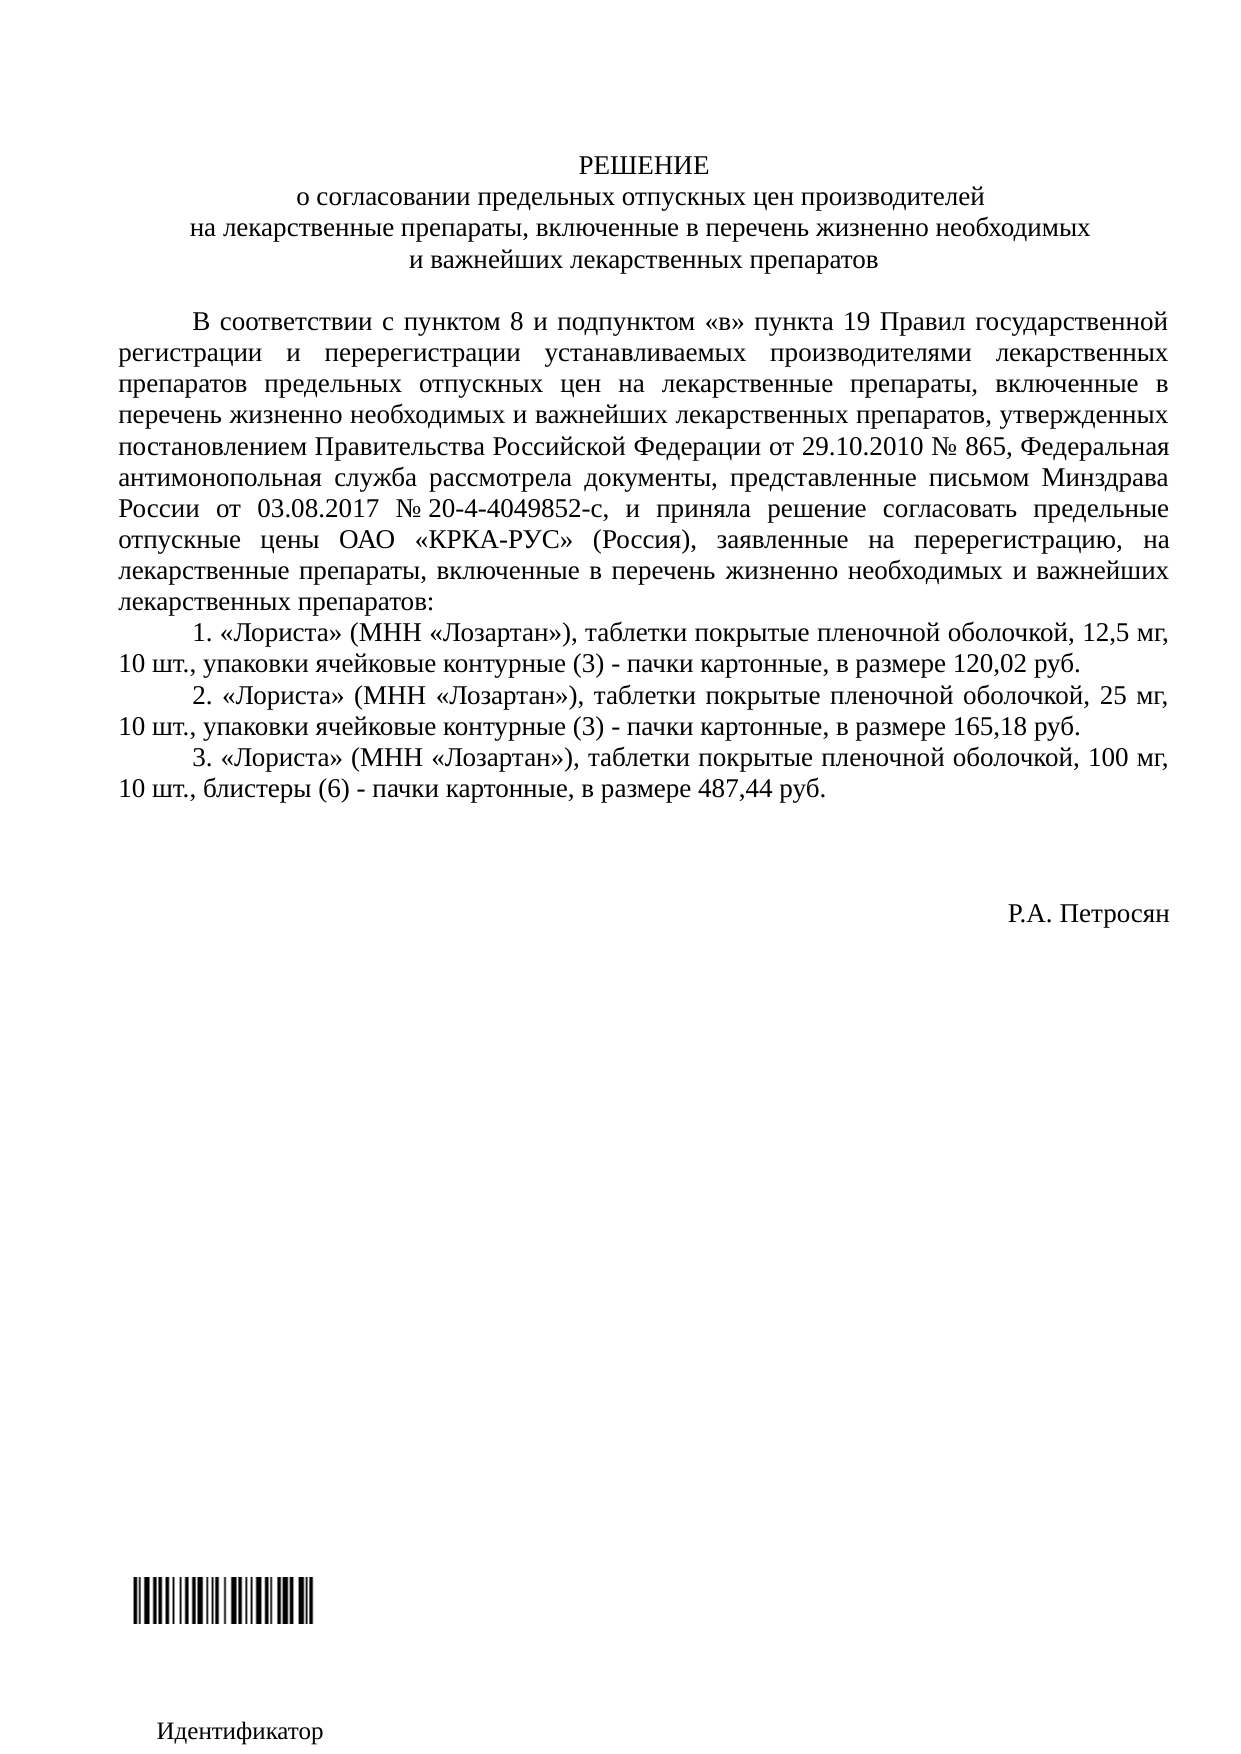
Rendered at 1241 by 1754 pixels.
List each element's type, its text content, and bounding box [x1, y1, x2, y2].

text на лекарственные препараты, включенные в перечень жизненно необходимых [118, 212, 1170, 243]
text о согласовании предельных отпускных цен производителей [118, 180, 1170, 212]
text 3. «Лориста» (МНН «Лозартан»), таблетки покрытые пленочной оболочкой, 100 мг, 10 шт., блистеры (6) - пачки картонные, в размере 487,44 руб. [118, 741, 1170, 803]
picture [118, 1577, 331, 1624]
text Р.А. Петросян [118, 897, 1170, 928]
text В соответствии с пунктом 8 и подпунктом «в» пункта 19 Правил государственной регистрации и перерегистрации устанавливаемых производителями лекарственных препаратов предельных отпускных цен на лекарственные препараты, включенные в перечень жизненно необходимых и важнейших лекарственных препаратов, утвержденных постановлением Правительства Российской Федерации от 29.10.2010 № 865, Федеральная антимонопольная служба рассмотрела документы, представленные письмом Минздрава России от 03.08.2017 № 20-4-4049852-с, и приняла решение согласовать предельные отпускные цены ОАО «КРКА-РУС» (Россия), заявленные на перерегистрацию, на лекарственные препараты, включенные в перечень жизненно необходимых и важнейших лекарственных препаратов: [118, 305, 1170, 616]
text 1. «Лориста» (МНН «Лозартан»), таблетки покрытые пленочной оболочкой, 12,5 мг, 10 шт., упаковки ячейковые контурные (3) - пачки картонные, в размере 120,02 руб. [118, 616, 1170, 679]
text и важнейших лекарственных препаратов [118, 243, 1170, 274]
text РЕШЕНИЕ [118, 149, 1170, 180]
text 2. «Лориста» (МНН «Лозартан»), таблетки покрытые пленочной оболочкой, 25 мг, 10 шт., упаковки ячейковые контурные (3) - пачки картонные, в размере 165,18 руб. [118, 679, 1170, 741]
